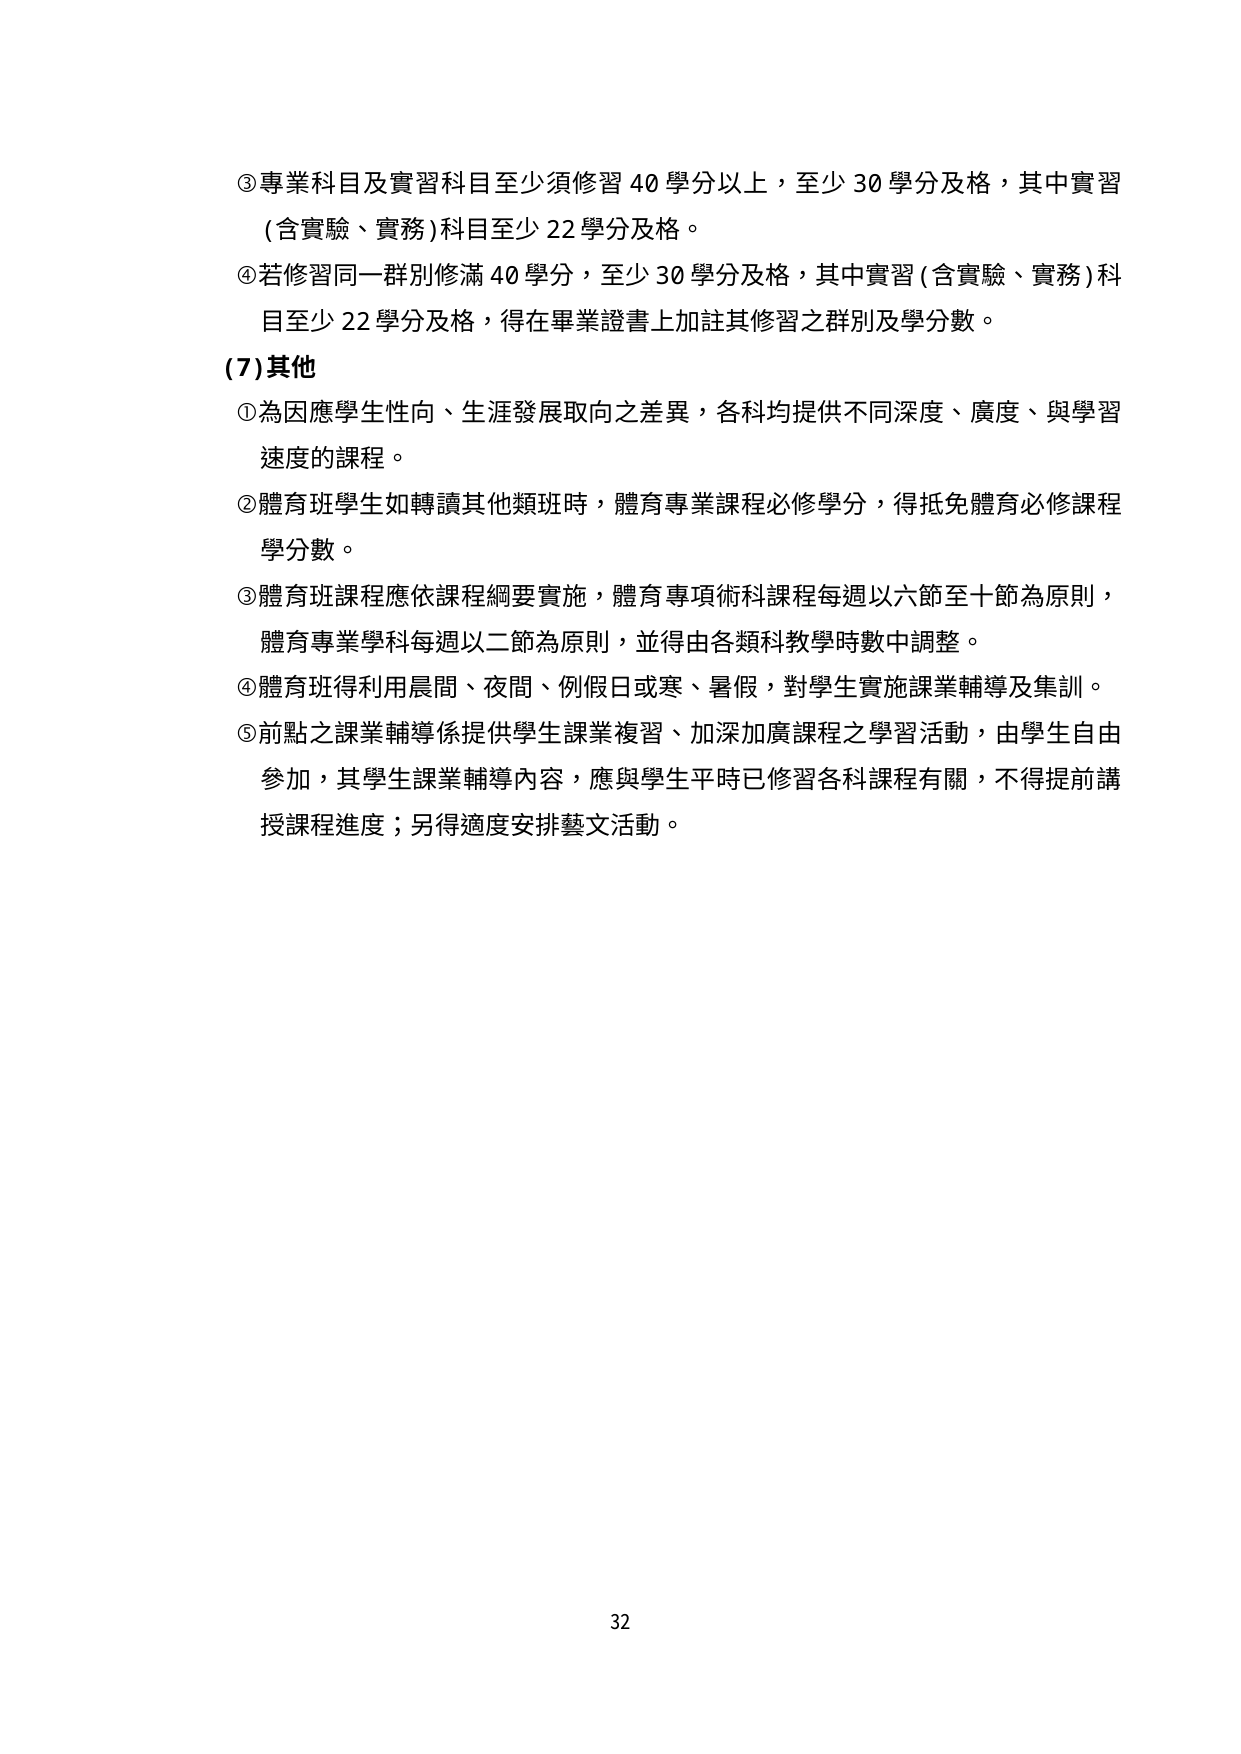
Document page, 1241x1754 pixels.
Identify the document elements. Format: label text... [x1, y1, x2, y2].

text (7)其他 [221, 339, 1122, 385]
text 為因應學生性向、生涯發展取向之差異，各科均提供不同深度、廣度、與學習速度的課程。 [236, 385, 1122, 477]
text 前點之課業輔導係提供學生課業複習、加深加廣課程之學習活動，由學生自由參加，其學生課業輔導內容，應與學生平時已修習各科課程有關，不得提前講授課程進度；另得適度安排藝文活動。 [236, 706, 1122, 843]
text 若修習同一群別修滿40學分，至少30學分及格，其中實習(含實驗、實務)科目至少22學分及格，得在畢業證書上加註其修習之群別及學分數。 [236, 248, 1122, 339]
text 體育班課程應依課程綱要實施，體育專項術科課程每週以六節至十節為原則，體育專業學科每週以二節為原則，並得由各類科教學時數中調整。 [236, 568, 1122, 660]
text 體育班得利用晨間、夜間、例假日或寒、暑假，對學生實施課業輔導及集訓。 [236, 660, 1122, 706]
text 體育班學生如轉讀其他類班時，體育專業課程必修學分，得抵免體育必修課程學分數。 [236, 477, 1122, 568]
text 專業科目及實習科目至少須修習40學分以上，至少30學分及格，其中實習(含實驗、實務)科目至少22學分及格。 [236, 156, 1122, 248]
